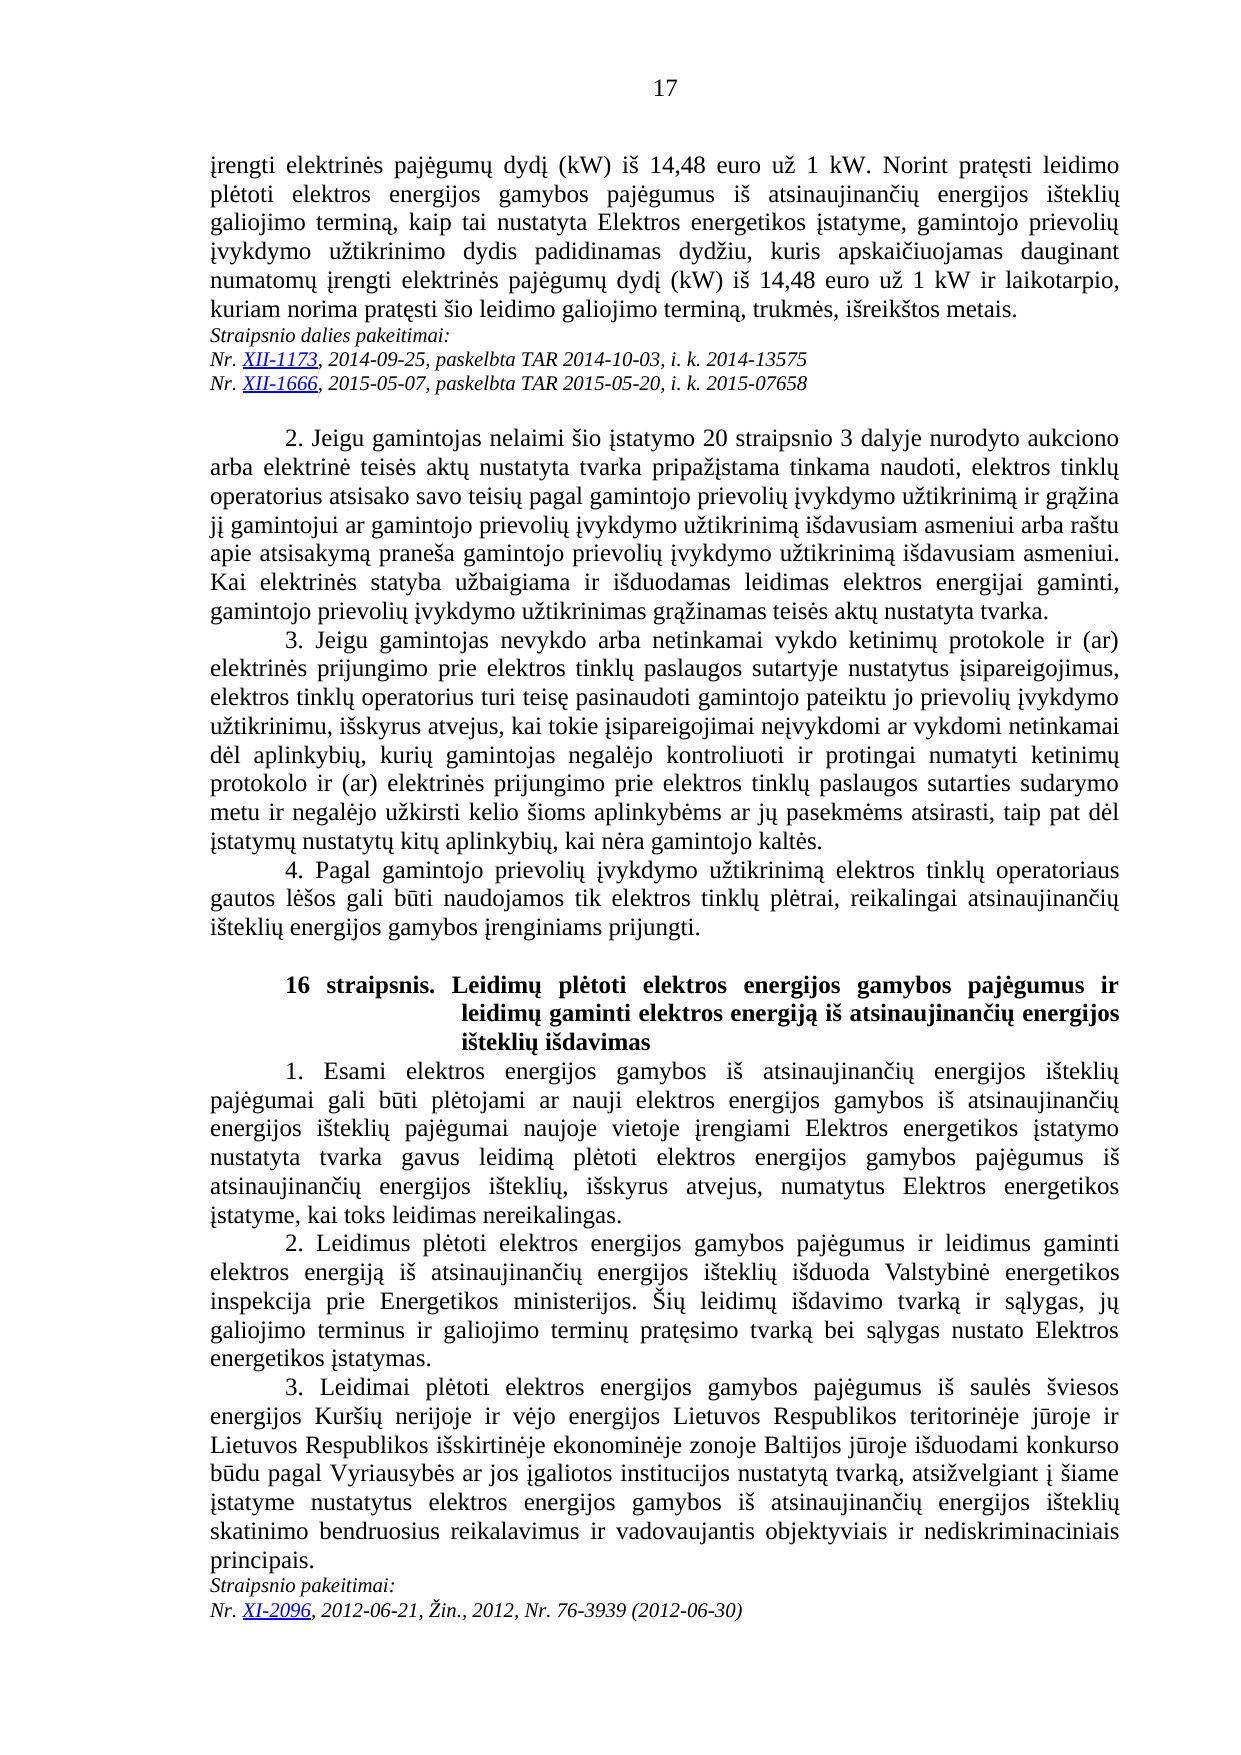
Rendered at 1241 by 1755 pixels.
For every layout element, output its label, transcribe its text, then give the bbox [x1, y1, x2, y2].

text Nr. XII-1173, 2014-09-25, paskelbta TAR 2014-10-03, i. k. 2014-13575 [210, 347, 1120, 371]
text Nr. XI-2096, 2012-06-21, Žin., 2012, Nr. 76-3939 (2012-06-30) [210, 1597, 1120, 1622]
text 16 straipsnis. Leidimų plėtoti elektros energijos gamybos pajėgumus ir leidimų gaminti elektros energiją iš atsinaujinančių energijos išteklių išdavimas [285, 970, 1120, 1056]
text Straipsnio dalies pakeitimai: [210, 322, 1120, 347]
text 4. Pagal gamintojo prievolių įvykdymo užtikrinimą elektros tinklų operatoriaus gautos lėšos gali būti naudojamos tik elektros tinklų plėtrai, reikalingai atsinaujinančių išteklių energijos gamybos įrenginiams prijungti. [210, 855, 1120, 941]
text 3. Leidimai plėtoti elektros energijos gamybos pajėgumus iš saulės šviesos energijos Kuršių nerijoje ir vėjo energijos Lietuvos Respublikos teritorinėje jūroje ir Lietuvos Respublikos išskirtinėje ekonominėje zonoje Baltijos jūroje išduodami konkurso būdu pagal Vyriausybės ar jos įgaliotos institucijos nustatytą tvarką, atsižvelgiant į šiame įstatyme nustatytus elektros energijos gamybos iš atsinaujinančių energijos išteklių skatinimo bendruosius reikalavimus ir vadovaujantis objektyviais ir nediskriminaciniais principais. [210, 1372, 1120, 1573]
text 2. Leidimus plėtoti elektros energijos gamybos pajėgumus ir leidimus gaminti elektros energiją iš atsinaujinančių energijos išteklių išduoda Valstybinė energetikos inspekcija prie Energetikos ministerijos. Šių leidimų išdavimo tvarką ir sąlygas, jų galiojimo terminus ir galiojimo terminų pratęsimo tvarką bei sąlygas nustato Elektros energetikos įstatymas. [210, 1228, 1120, 1372]
text Nr. XII-1666, 2015-05-07, paskelbta TAR 2015-05-20, i. k. 2015-07658 [210, 371, 1120, 395]
text 1. Esami elektros energijos gamybos iš atsinaujinančių energijos išteklių pajėgumai gali būti plėtojami ar nauji elektros energijos gamybos iš atsinaujinančių energijos išteklių pajėgumai naujoje vietoje įrengiami Elektros energetikos įstatymo nustatyta tvarka gavus leidimą plėtoti elektros energijos gamybos pajėgumus iš atsinaujinančių energijos išteklių, išskyrus atvejus, numatytus Elektros energetikos įstatyme, kai toks leidimas nereikalingas. [210, 1056, 1120, 1228]
text įrengti elektrinės pajėgumų dydį (kW) iš 14,48 euro už 1 kW. Norint pratęsti leidimo plėtoti elektros energijos gamybos pajėgumus iš atsinaujinančių energijos išteklių galiojimo terminą, kaip tai nustatyta Elektros energetikos įstatyme, gamintojo prievolių įvykdymo užtikrinimo dydis padidinamas dydžiu, kuris apskaičiuojamas dauginant numatomų įrengti elektrinės pajėgumų dydį (kW) iš 14,48 euro už 1 kW ir laikotarpio, kuriam norima pratęsti šio leidimo galiojimo terminą, trukmės, išreikštos metais. [210, 150, 1120, 322]
text Straipsnio pakeitimai: [210, 1573, 1120, 1597]
text 2. Jeigu gamintojas nelaimi šio įstatymo 20 straipsnio 3 dalyje nurodyto aukciono arba elektrinė teisės aktų nustatyta tvarka pripažįstama tinkama naudoti, elektros tinklų operatorius atsisako savo teisių pagal gamintojo prievolių įvykdymo užtikrinimą ir grąžina jį gamintojui ar gamintojo prievolių įvykdymo užtikrinimą išdavusiam asmeniui arba raštu apie atsisakymą praneša gamintojo prievolių įvykdymo užtikrinimą išdavusiam asmeniui. Kai elektrinės statyba užbaigiama ir išduodamas leidimas elektros energijai gaminti, gamintojo prievolių įvykdymo užtikrinimas grąžinamas teisės aktų nustatyta tvarka. [210, 423, 1120, 625]
text 3. Jeigu gamintojas nevykdo arba netinkamai vykdo ketinimų protokole ir (ar) elektrinės prijungimo prie elektros tinklų paslaugos sutartyje nustatytus įsipareigojimus, elektros tinklų operatorius turi teisę pasinaudoti gamintojo pateiktu jo prievolių įvykdymo užtikrinimu, išskyrus atvejus, kai tokie įsipareigojimai neįvykdomi ar vykdomi netinkamai dėl aplinkybių, kurių gamintojas negalėjo kontroliuoti ir protingai numatyti ketinimų protokolo ir (ar) elektrinės prijungimo prie elektros tinklų paslaugos sutarties sudarymo metu ir negalėjo užkirsti kelio šioms aplinkybėms ar jų pasekmėms atsirasti, taip pat dėl įstatymų nustatytų kitų aplinkybių, kai nėra gamintojo kaltės. [210, 625, 1120, 855]
